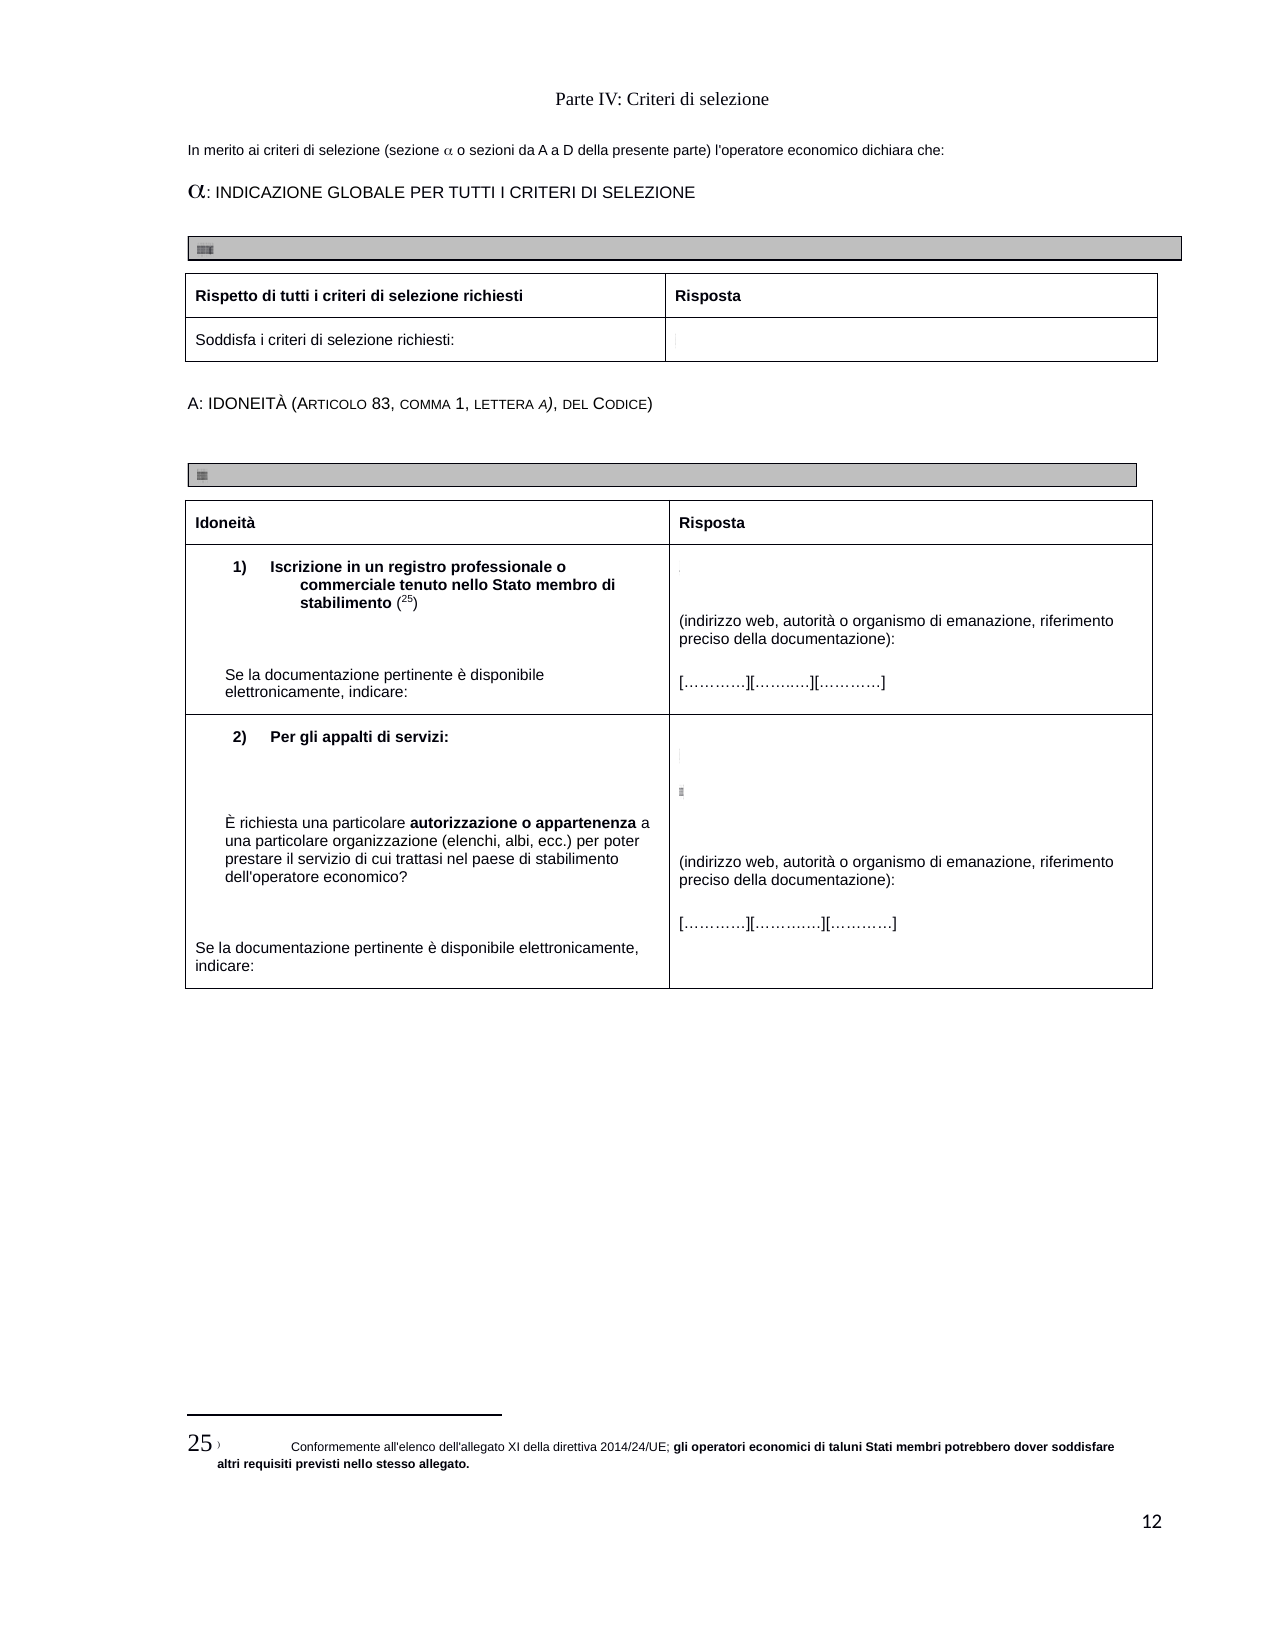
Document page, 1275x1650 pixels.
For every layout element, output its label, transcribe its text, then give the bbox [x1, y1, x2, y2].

text L'operatore economico deve compilare questo campo solo se l'amministrazione aggiudicatrice o l'ente aggiudicatore ha indicato nell'avviso o bando pertinente o nei documenti di gara ivi citati che l'operatore economico può limitarsi a compilare la sezione  della parte IV senza compilare nessun'altra sezione della parte IV: [189, 237, 1181, 259]
text Tale Sezione è da compilare solo se le informazioni sono state richieste espressamente dall’amministrazione aggiudicatrice o dall’ente aggiudicatore nell’avviso o bando pertinente o nei documenti di gara. [189, 464, 1136, 486]
table_cell [ ] Sì [ ] No [666, 318, 1157, 361]
title A: Idoneità (Articolo 83, comma 1, lettera a), del Codice) [187, 394, 1137, 413]
table_cell [………….…] (indirizzo web, autorità o organismo di emanazione, riferimento preciso della documentazione): […………][……..…][…………] [670, 545, 1152, 714]
table_cell Iscrizione in un registro professionale o commerciale tenuto nello Stato membro di stabilimento () Se la documentazione pertinente è disponibile elettronicamente, indicare: [186, 545, 669, 714]
table_header Risposta [666, 274, 1157, 317]
text Parte IV: Criteri di selezione [187, 87, 1137, 109]
table_header Rispetto di tutti i criteri di selezione richiesti [186, 274, 665, 317]
table_header Risposta [670, 501, 1152, 544]
table_cell Per gli appalti di servizi: È richiesta una particolare autorizzazione o appartenenza a una particolare organizzazione (elenchi, albi, ecc.) per poter prestare il servizio di cui trattasi nel paese di stabilimento dell'operatore economico? Se la documentazione pertinente è disponibile elettronicamente, indicare: [186, 715, 669, 988]
table_header Idoneità [186, 501, 669, 544]
text In merito ai criteri di selezione (sezione  o sezioni da A a D della presente parte) l'operatore economico dichiara che: [187, 142, 1137, 159]
table_cell Soddisfa i criteri di selezione richiesti: [186, 318, 665, 361]
title : Indicazione globale per tutti i criteri di selezione [187, 178, 1137, 204]
table_cell [ ] Sì [ ] No In caso affermativo, specificare quale documentazione e se l'operatore economico ne dispone: [ …] [ ] Sì [ ] No (indirizzo web, autorità o organismo di emanazione, riferimento preciso della documentazione): […………][……….…][…………] [670, 715, 1152, 988]
